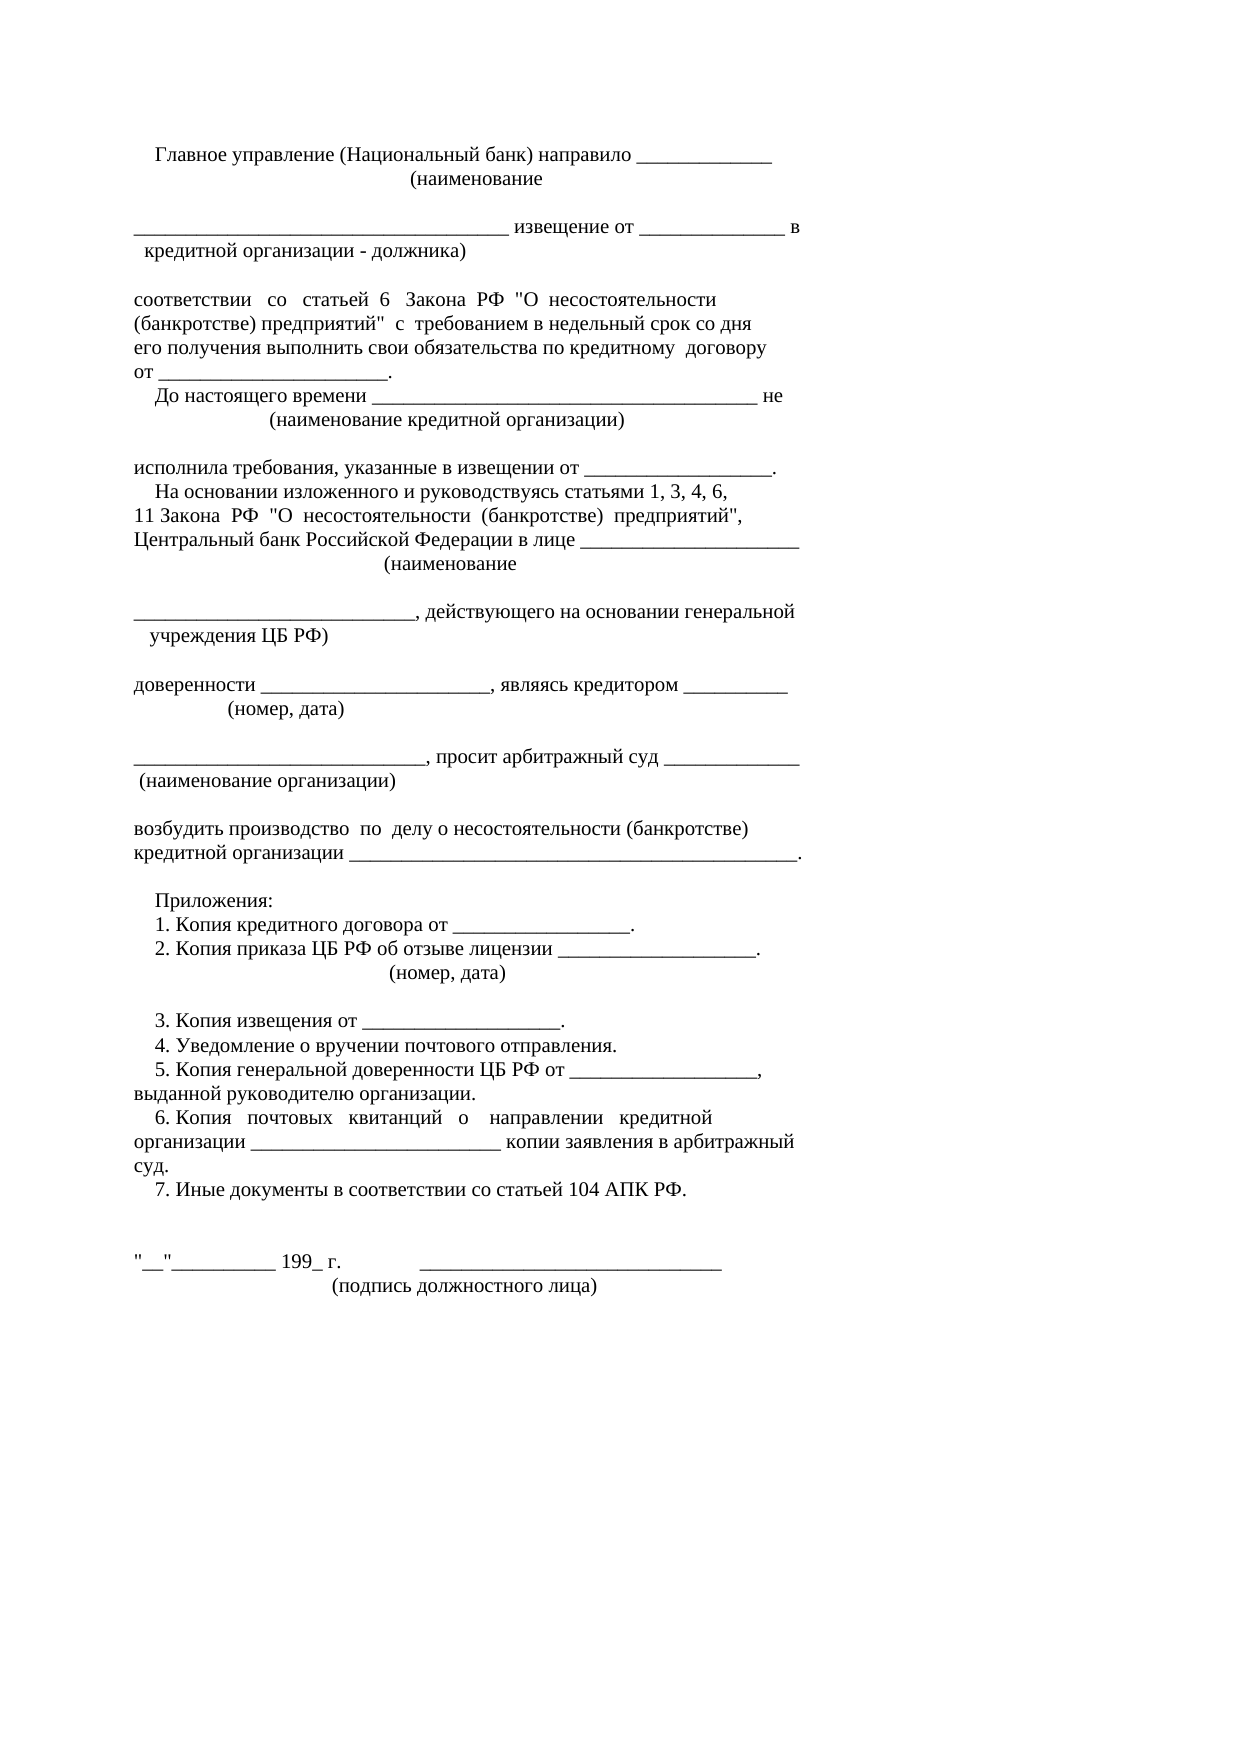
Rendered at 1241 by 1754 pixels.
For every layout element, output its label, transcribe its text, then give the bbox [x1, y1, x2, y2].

text 7. Иные документы в соответствии со статьей 104 АПК РФ. [118, 1177, 1122, 1201]
text суд. [118, 1153, 1122, 1177]
text кредитной организации ___________________________________________. [118, 840, 1122, 864]
text 1. Копия кредитного договора от _________________. [118, 912, 1122, 936]
text 5. Копия генеральной доверенности ЦБ РФ от __________________, [118, 1057, 1122, 1081]
text Приложения: [118, 888, 1122, 912]
text (подпись должностного лица) [118, 1273, 1122, 1297]
text Главное управление (Национальный банк) направило _____________ [118, 142, 1122, 166]
text ___________________________, действующего на основании генеральной [118, 599, 1122, 623]
text ____________________________, просит арбитражный суд _____________ [118, 744, 1122, 768]
text (наименование [118, 551, 1122, 575]
text 6. Копия почтовых квитанций о направлении кредитной [118, 1105, 1122, 1129]
text (наименование [118, 166, 1122, 190]
text "__"__________ 199_ г. _____________________________ [118, 1249, 1122, 1273]
text До настоящего времени _____________________________________ не [118, 383, 1122, 407]
text выданной руководителю организации. [118, 1081, 1122, 1105]
text возбудить производство по делу о несостоятельности (банкротстве) [118, 816, 1122, 840]
text 3. Копия извещения от ___________________. [118, 1008, 1122, 1032]
text от ______________________. [118, 359, 1122, 383]
text кредитной организации - должника) [118, 238, 1122, 262]
text его получения выполнить свои обязательства по кредитному договору [118, 335, 1122, 359]
text учреждения ЦБ РФ) [118, 623, 1122, 647]
text 2. Копия приказа ЦБ РФ об отзыве лицензии ___________________. [118, 936, 1122, 960]
text соответствии со статьей 6 Закона РФ "О несостоятельности [118, 287, 1122, 311]
text (наименование организации) [118, 768, 1122, 792]
text доверенности ______________________, являясь кредитором __________ [118, 672, 1122, 696]
text На основании изложенного и руководствуясь статьями 1, 3, 4, 6, [118, 479, 1122, 503]
text Центральный банк Российской Федерации в лице _____________________ [118, 527, 1122, 551]
text (наименование кредитной организации) [118, 407, 1122, 431]
text (банкротстве) предприятий" с требованием в недельный срок со дня [118, 311, 1122, 335]
text организации ________________________ копии заявления в арбитражный [118, 1129, 1122, 1153]
text исполнила требования, указанные в извещении от __________________. [118, 455, 1122, 479]
text (номер, дата) [118, 696, 1122, 720]
text ____________________________________ извещение от ______________ в [118, 214, 1122, 238]
text (номер, дата) [118, 960, 1122, 984]
text 11 Закона РФ "О несостоятельности (банкротстве) предприятий", [118, 503, 1122, 527]
text 4. Уведомление о вручении почтового отправления. [118, 1032, 1122, 1057]
